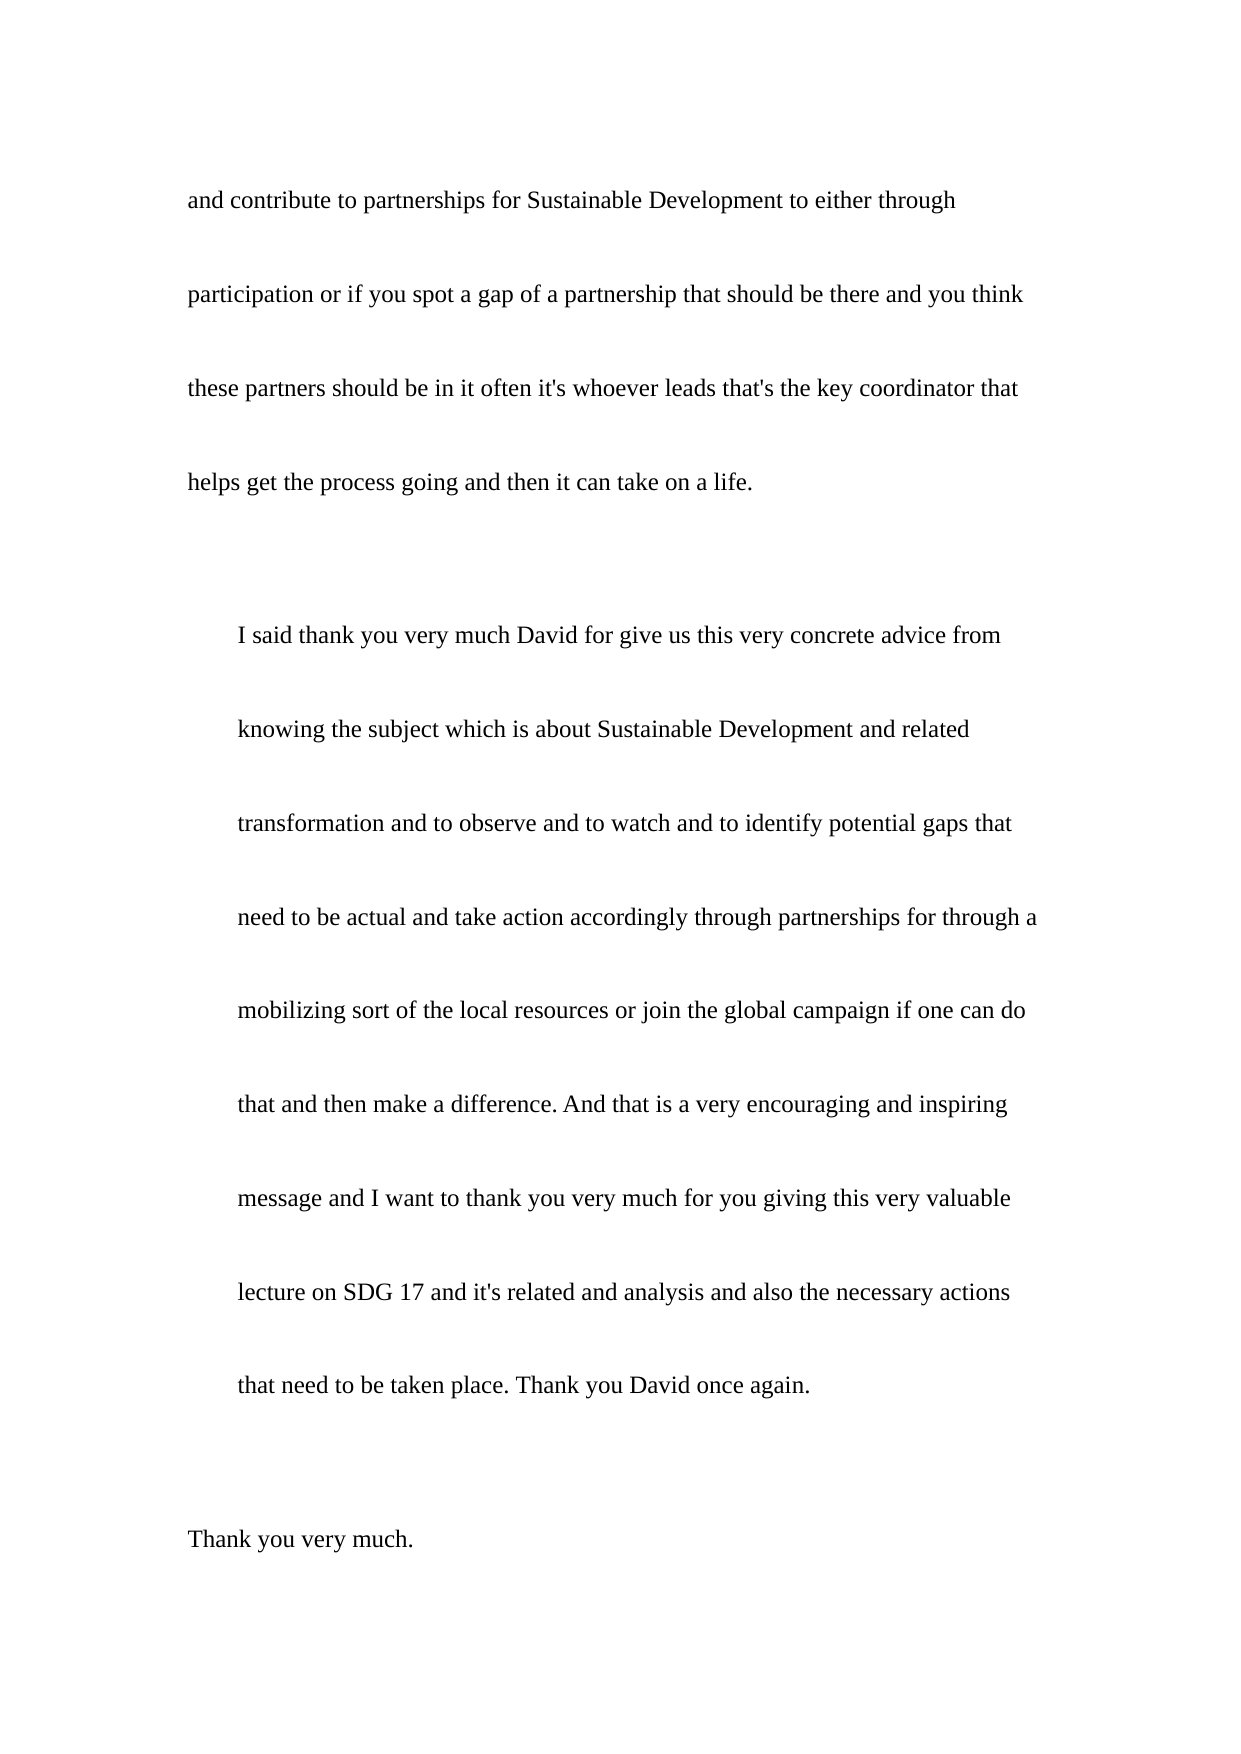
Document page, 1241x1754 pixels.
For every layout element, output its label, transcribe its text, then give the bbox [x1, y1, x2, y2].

text Thank you very much. [187, 1497, 1053, 1559]
text I said thank you very much David for give us this very concrete advice from knowing the subject which is about Sustainable Development and related transformation and to observe and to watch and to identify potential gaps that need to be actual and take action accordingly through partnerships for through a mobilizing sort of the local resources or join the global campaign if one can do that and then make a difference. And that is a very encouraging and inspiring message and I want to thank you very much for you giving this very valuable lecture on SDG 17 and it's related and analysis and also the necessary actions that need to be taken place. Thank you David once again. [237, 593, 1053, 1406]
text and contribute to partnerships for Sustainable Development to either through participation or if you spot a gap of a partnership that should be there and you think these partners should be in it often it's whoever leads that's the key coordinator that helps get the process going and then it can take on a life. [187, 158, 1053, 502]
